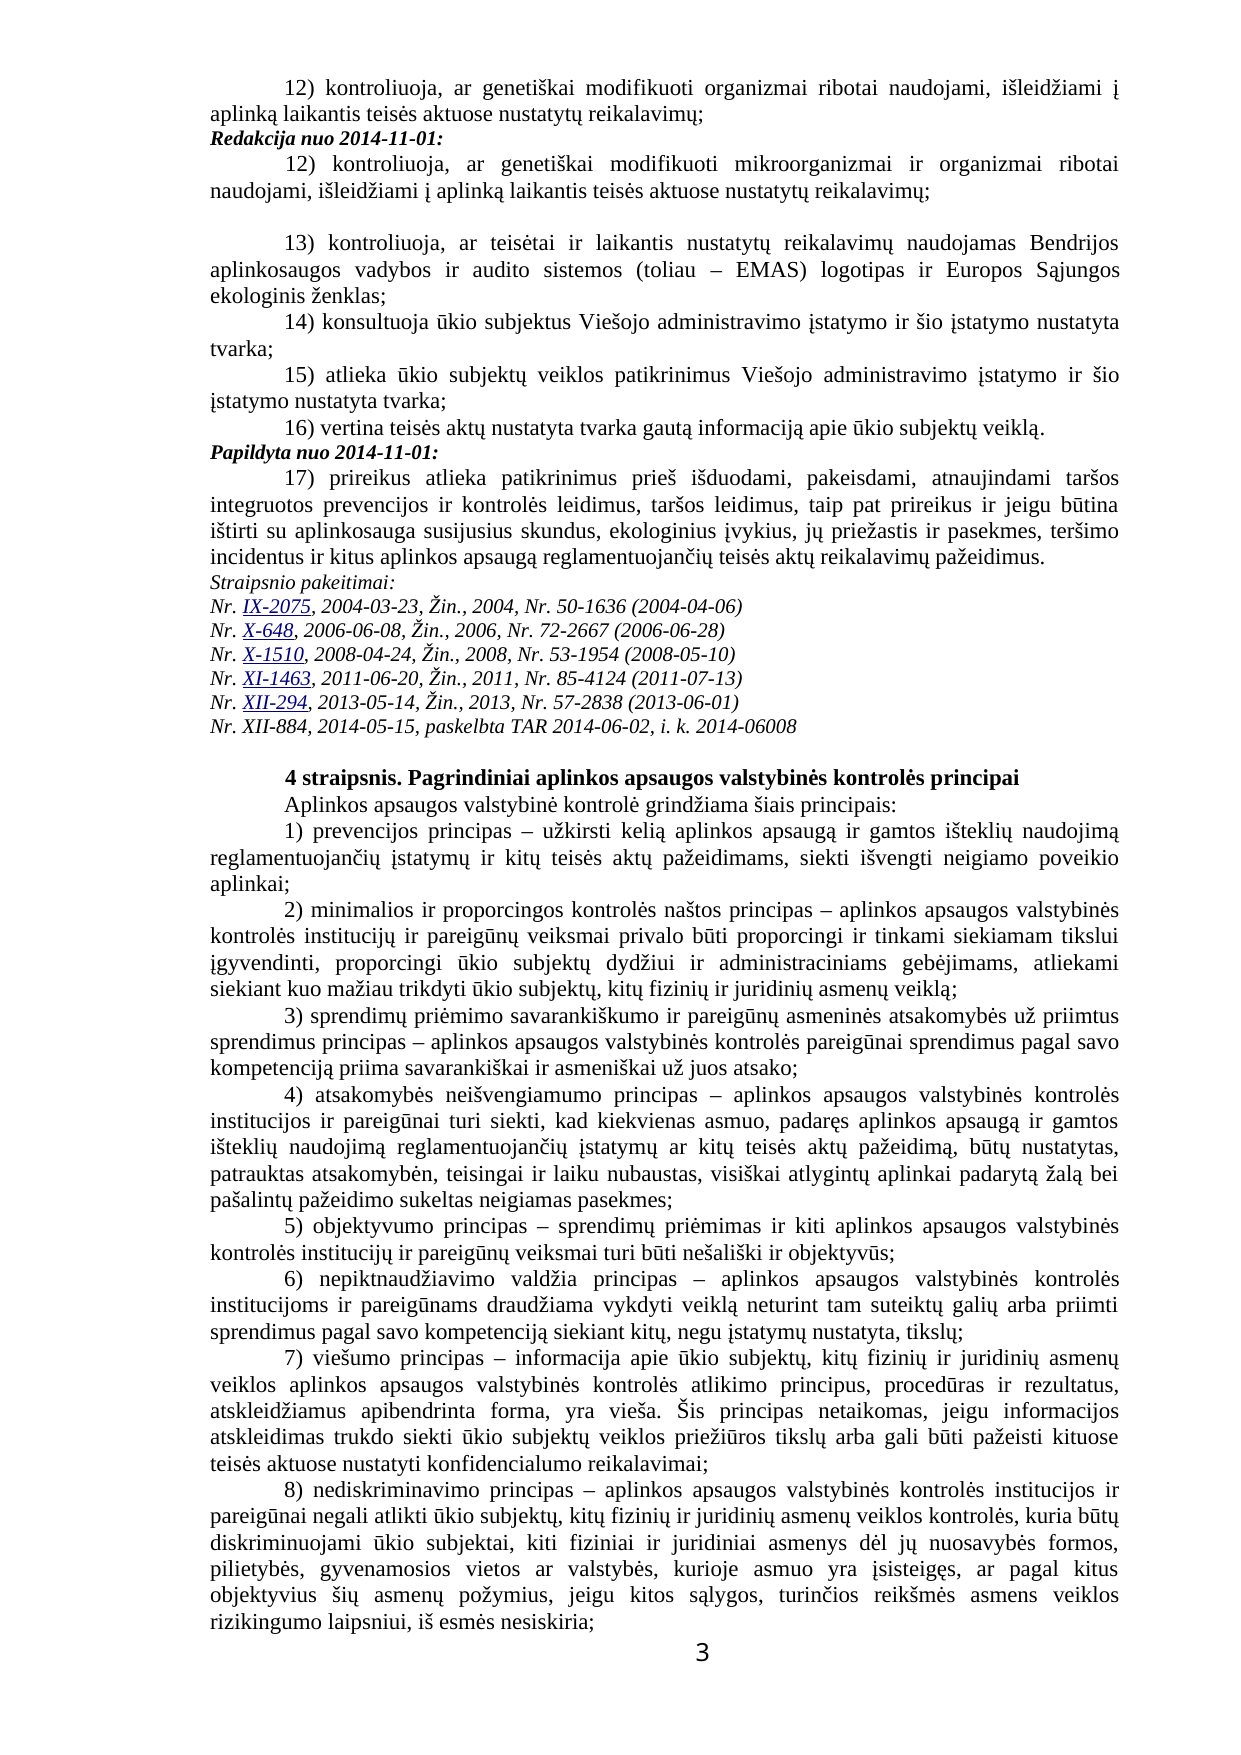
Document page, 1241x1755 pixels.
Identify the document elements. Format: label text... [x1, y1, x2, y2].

text 6) nepiktnaudžiavimo valdžia principas – aplinkos apsaugos valstybinės kontrolės institucijoms ir pareigūnams draudžiama vykdyti veiklą neturint tam suteiktų galių arba priimti sprendimus pagal savo kompetenciją siekiant kitų, negu įstatymų nustatyta, tikslų; [210, 1265, 1120, 1344]
text 3) sprendimų priėmimo savarankiškumo ir pareigūnų asmeninės atsakomybės už priimtus sprendimus principas – aplinkos apsaugos valstybinės kontrolės pareigūnai sprendimus pagal savo kompetenciją priima savarankiškai ir asmeniškai už juos atsako; [210, 1002, 1120, 1081]
text 4 straipsnis. Pagrindiniai aplinkos apsaugos valstybinės kontrolės principai [210, 764, 1120, 791]
text Redakcija nuo 2014-11-01: [210, 126, 1120, 150]
text Papildyta nuo 2014-11-01: [210, 440, 1120, 464]
text 16) vertina teisės aktų nustatyta tvarka gautą informaciją apie ūkio subjektų veiklą. [210, 414, 1120, 440]
text 5) objektyvumo principas – sprendimų priėmimas ir kiti aplinkos apsaugos valstybinės kontrolės institucijų ir pareigūnų veiksmai turi būti nešališki ir objektyvūs; [210, 1212, 1120, 1265]
text Nr. IX-2075, 2004-03-23, Žin., 2004, Nr. 50-1636 (2004-04-06) [210, 594, 1120, 618]
text 8) nediskriminavimo principas – aplinkos apsaugos valstybinės kontrolės institucijos ir pareigūnai negali atlikti ūkio subjektų, kitų fizinių ir juridinių asmenų veiklos kontrolės, kuria būtų diskriminuojami ūkio subjektai, kiti fiziniai ir juridiniai asmenys dėl jų nuosavybės formos, pilietybės, gyvenamosios vietos ar valstybės, kurioje asmuo yra įsisteigęs, ar pagal kitus objektyvius šių asmenų požymius, jeigu kitos sąlygos, turinčios reikšmės asmens veiklos rizikingumo laipsniui, iš esmės nesiskiria; [210, 1476, 1120, 1634]
text Straipsnio pakeitimai: [210, 570, 1120, 594]
text Nr. X-648, 2006-06-08, Žin., 2006, Nr. 72-2667 (2006-06-28) [210, 618, 1120, 642]
text 12) kontroliuoja, ar genetiškai modifikuoti organizmai ribotai naudojami, išleidžiami į aplinką laikantis teisės aktuose nustatytų reikalavimų; [210, 73, 1120, 126]
text 4) atsakomybės neišvengiamumo principas – aplinkos apsaugos valstybinės kontrolės institucijos ir pareigūnai turi siekti, kad kiekvienas asmuo, padaręs aplinkos apsaugą ir gamtos išteklių naudojimą reglamentuojančių įstatymų ar kitų teisės aktų pažeidimą, būtų nustatytas, patrauktas atsakomybėn, teisingai ir laiku nubaustas, visiškai atlygintų aplinkai padarytą žalą bei pašalintų pažeidimo sukeltas neigiamas pasekmes; [210, 1081, 1120, 1212]
text Aplinkos apsaugos valstybinė kontrolė grindžiama šiais principais: [210, 791, 1120, 817]
text 1) prevencijos principas – užkirsti kelią aplinkos apsaugą ir gamtos išteklių naudojimą reglamentuojančių įstatymų ir kitų teisės aktų pažeidimams, siekti išvengti neigiamo poveikio aplinkai; [210, 817, 1120, 896]
text 17) prireikus atlieka patikrinimus prieš išduodami, pakeisdami, atnaujindami taršos integruotos prevencijos ir kontrolės leidimus, taršos leidimus, taip pat prireikus ir jeigu būtina ištirti su aplinkosauga susijusius skundus, ekologinius įvykius, jų priežastis ir pasekmes, teršimo incidentus ir kitus aplinkos apsaugą reglamentuojančių teisės aktų reikalavimų pažeidimus. [210, 464, 1120, 570]
text Nr. XII-884, 2014-05-15, paskelbta TAR 2014-06-02, i. k. 2014-06008 [210, 714, 1120, 738]
text 13) kontroliuoja, ar teisėtai ir laikantis nustatytų reikalavimų naudojamas Bendrijos aplinkosaugos vadybos ir audito sistemos (toliau – EMAS) logotipas ir Europos Sąjungos ekologinis ženklas; [210, 229, 1120, 308]
text 12) kontroliuoja, ar genetiškai modifikuoti mikroorganizmai ir organizmai ribotai naudojami, išleidžiami į aplinką laikantis teisės aktuose nustatytų reikalavimų; [210, 150, 1120, 203]
text 2) minimalios ir proporcingos kontrolės naštos principas – aplinkos apsaugos valstybinės kontrolės institucijų ir pareigūnų veiksmai privalo būti proporcingi ir tinkami siekiamam tikslui įgyvendinti, proporcingi ūkio subjektų dydžiui ir administraciniams gebėjimams, atliekami siekiant kuo mažiau trikdyti ūkio subjektų, kitų fizinių ir juridinių asmenų veiklą; [210, 896, 1120, 1002]
text 14) konsultuoja ūkio subjektus Viešojo administravimo įstatymo ir šio įstatymo nustatyta tvarka; [210, 308, 1120, 361]
text Nr. X-1510, 2008-04-24, Žin., 2008, Nr. 53-1954 (2008-05-10) [210, 642, 1120, 666]
text Nr. XI-1463, 2011-06-20, Žin., 2011, Nr. 85-4124 (2011-07-13) [210, 666, 1120, 690]
text 15) atlieka ūkio subjektų veiklos patikrinimus Viešojo administravimo įstatymo ir šio įstatymo nustatyta tvarka; [210, 361, 1120, 414]
text Nr. XII-294, 2013-05-14, Žin., 2013, Nr. 57-2838 (2013-06-01) [210, 690, 1120, 714]
text 7) viešumo principas – informacija apie ūkio subjektų, kitų fizinių ir juridinių asmenų veiklos aplinkos apsaugos valstybinės kontrolės atlikimo principus, procedūras ir rezultatus, atskleidžiamus apibendrinta forma, yra vieša. Šis principas netaikomas, jeigu informacijos atskleidimas trukdo siekti ūkio subjektų veiklos priežiūros tikslų arba gali būti pažeisti kituose teisės aktuose nustatyti konfidencialumo reikalavimai; [210, 1344, 1120, 1476]
